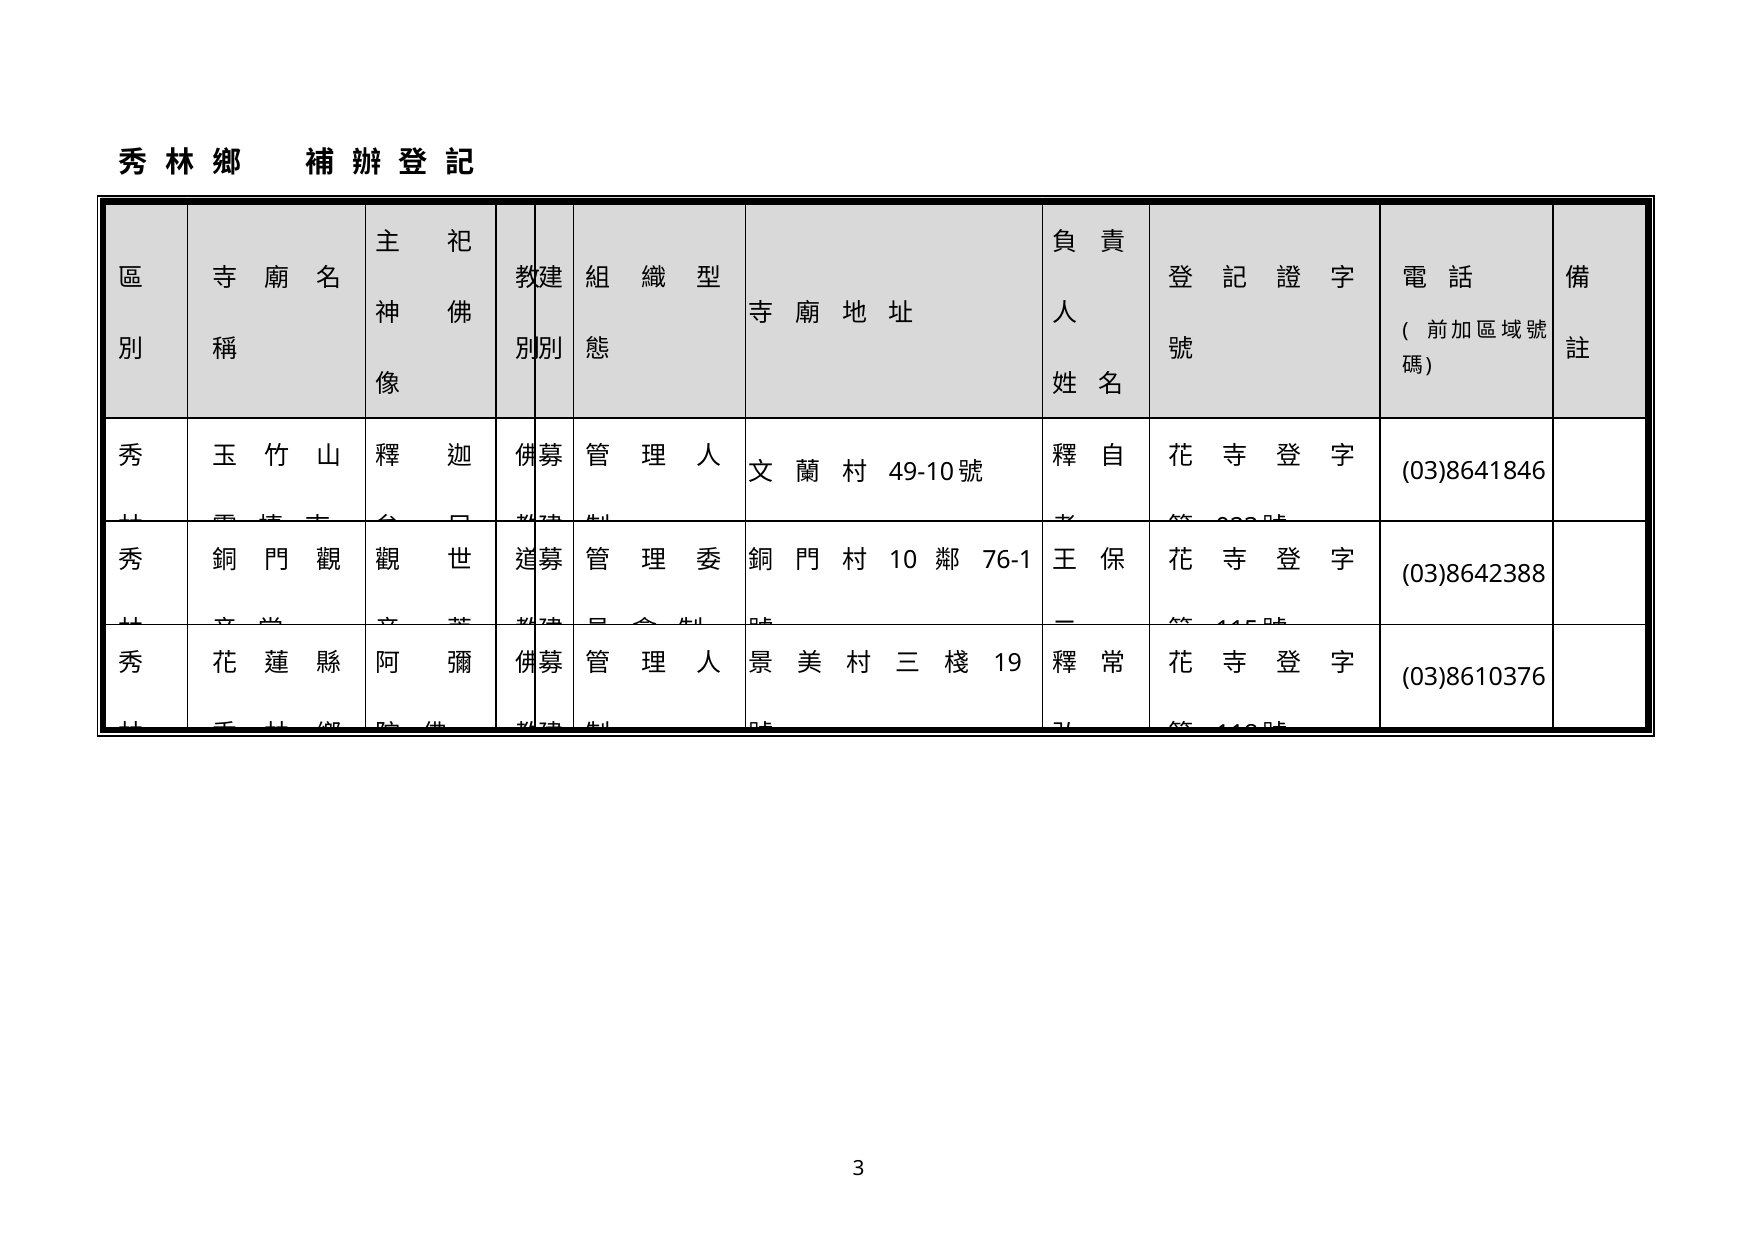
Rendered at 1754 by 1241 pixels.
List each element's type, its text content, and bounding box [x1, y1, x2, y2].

table_header 主祀神佛像 [366, 205, 495, 417]
table_cell 佛教 [497, 625, 534, 727]
table_cell 花寺登字第118號 [1150, 625, 1379, 727]
table_cell 管理人制 [574, 419, 745, 520]
table_header 寺廟名稱 [188, 205, 365, 417]
table_header 電話 (前加區域號碼) [1381, 205, 1552, 417]
table_cell 釋迦牟尼佛 [366, 419, 495, 520]
text 秀林鄉 補辦登記 [119, 124, 1635, 195]
table_cell 釋常弘 [1043, 625, 1149, 727]
table_cell [1554, 522, 1645, 624]
table_cell 銅門觀音堂 [188, 522, 365, 624]
table_cell 募建 [536, 419, 573, 520]
table_cell 景美村三棧19號 [746, 625, 1042, 727]
table_cell 花寺登字第023號 [1150, 419, 1379, 520]
table_cell 觀世音菩薩 [366, 522, 495, 624]
table_header 組織型態 [574, 205, 745, 417]
table_cell 募建 [536, 522, 573, 624]
table_header 區別 [106, 205, 187, 417]
table_header 備註 [1554, 205, 1645, 417]
table_cell 玉竹山雲棲寺 [188, 419, 365, 520]
table_cell (03)8642388 [1381, 522, 1552, 624]
table_cell 佛教 [497, 419, 534, 520]
table_header 登記證字號 [1150, 205, 1379, 417]
table_cell 花寺登字第115號 [1150, 522, 1379, 624]
table_cell [1554, 625, 1645, 727]
table_cell 道教 [497, 522, 534, 624]
table_cell 釋自孝 [1043, 419, 1149, 520]
table_cell (03)8641846 [1381, 419, 1552, 520]
table_cell 管理人制 [574, 625, 745, 727]
table_cell 秀林鄉 [106, 522, 187, 624]
table_cell 秀林鄉 [106, 419, 187, 520]
table_header 建別 [536, 205, 573, 417]
table_header 負責人 姓名 [1043, 205, 1149, 417]
table_cell (03)8610376 [1381, 625, 1552, 727]
table_cell 秀林鄉 [106, 625, 187, 727]
table_cell 募建 [536, 625, 573, 727]
table_cell 文蘭村49-10號 [746, 419, 1042, 520]
table_cell [1554, 419, 1645, 520]
table_cell 管理委員會制 [574, 522, 745, 624]
table_cell 銅門村10鄰76-1號 [746, 522, 1042, 624]
table_cell 王保二 [1043, 522, 1149, 624]
table_cell 花蓮縣秀林鄉三棧圓覺精舍 [188, 625, 365, 727]
table_cell 阿彌陀佛 [366, 625, 495, 727]
table_header 教別 [497, 205, 534, 417]
table_header 寺廟地址 [746, 205, 1042, 417]
